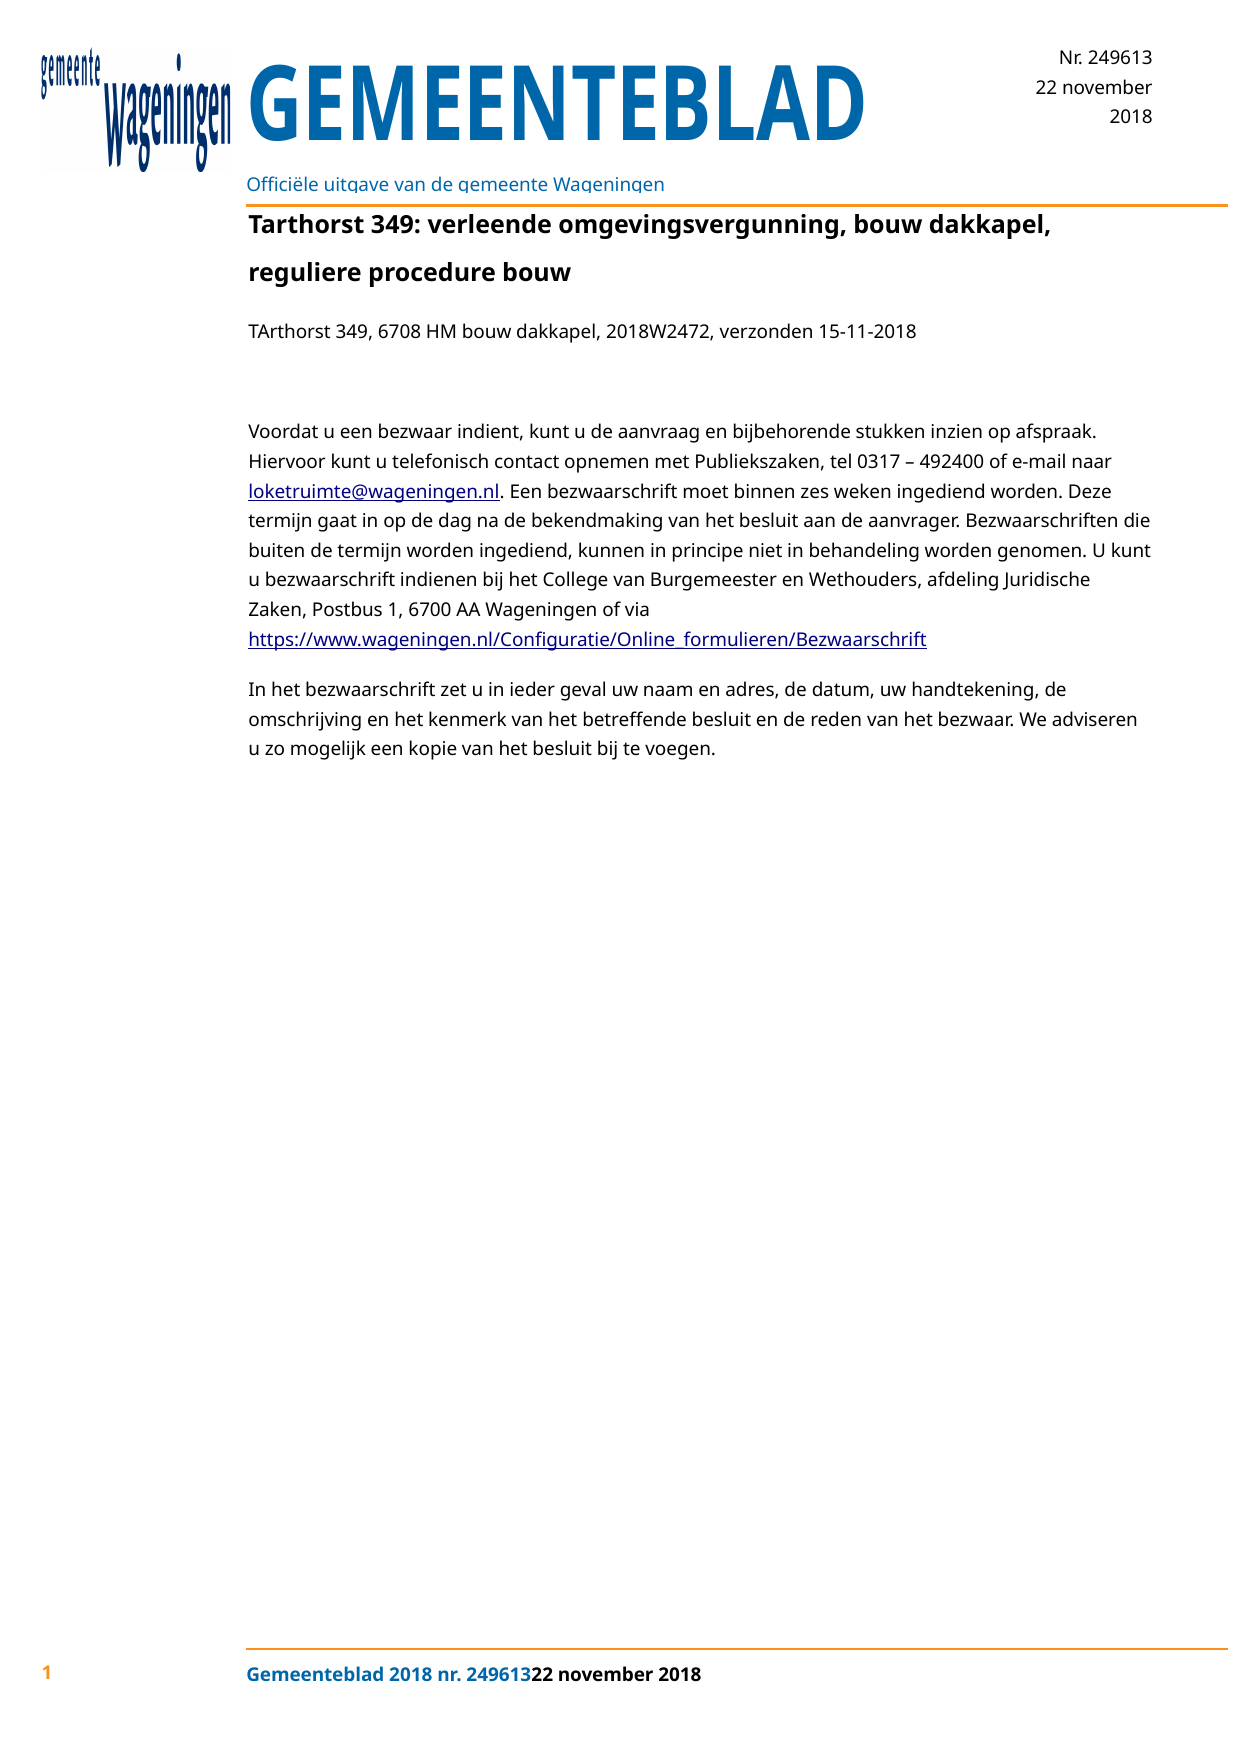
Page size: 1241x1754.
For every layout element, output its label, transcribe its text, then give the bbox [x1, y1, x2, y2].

text TArthorst 349, 6708 HM bouw dakkapel, 2018W2472, verzonden 15-11-2018 [248, 318, 1152, 344]
text Voordat u een bezwaar indient, kunt u de aanvraag en bijbehorende stukken inzien op afspraak. Hiervoor kunt u telefonisch contact opnemen met Publiekszaken, tel 0317 – 492400 of e-mail naar loketruimte@wageningen.nl. Een bezwaarschrift moet binnen zes weken ingediend worden. Deze termijn gaat in op de dag na de bekendmaking van het besluit aan de aanvrager. Bezwaarschriften die buiten de termijn worden ingediend, kunnen in principe niet in behandeling worden genomen. U kunt u bezwaarschrift indienen bij het College van Burgemeester en Wethouders, afdeling Juridische Zaken, Postbus 1, 6700 AA Wageningen of via https://www.wageningen.nl/Configuratie/Online_formulieren/Bezwaarschrift [248, 419, 1152, 652]
text Tarthorst 349: verleende omgevingsvergunning, bouw dakkapel, reguliere procedure bouw [248, 207, 1152, 288]
text In het bezwaarschrift zet u in ieder geval uw naam en adres, de datum, uw handtekening, de omschrijving en het kenmerk van het betreffende besluit en de reden van het bezwaar. We adviseren u zo mogelijk een kopie van het besluit bij te voegen. [248, 676, 1152, 761]
picture [41, 47, 231, 172]
